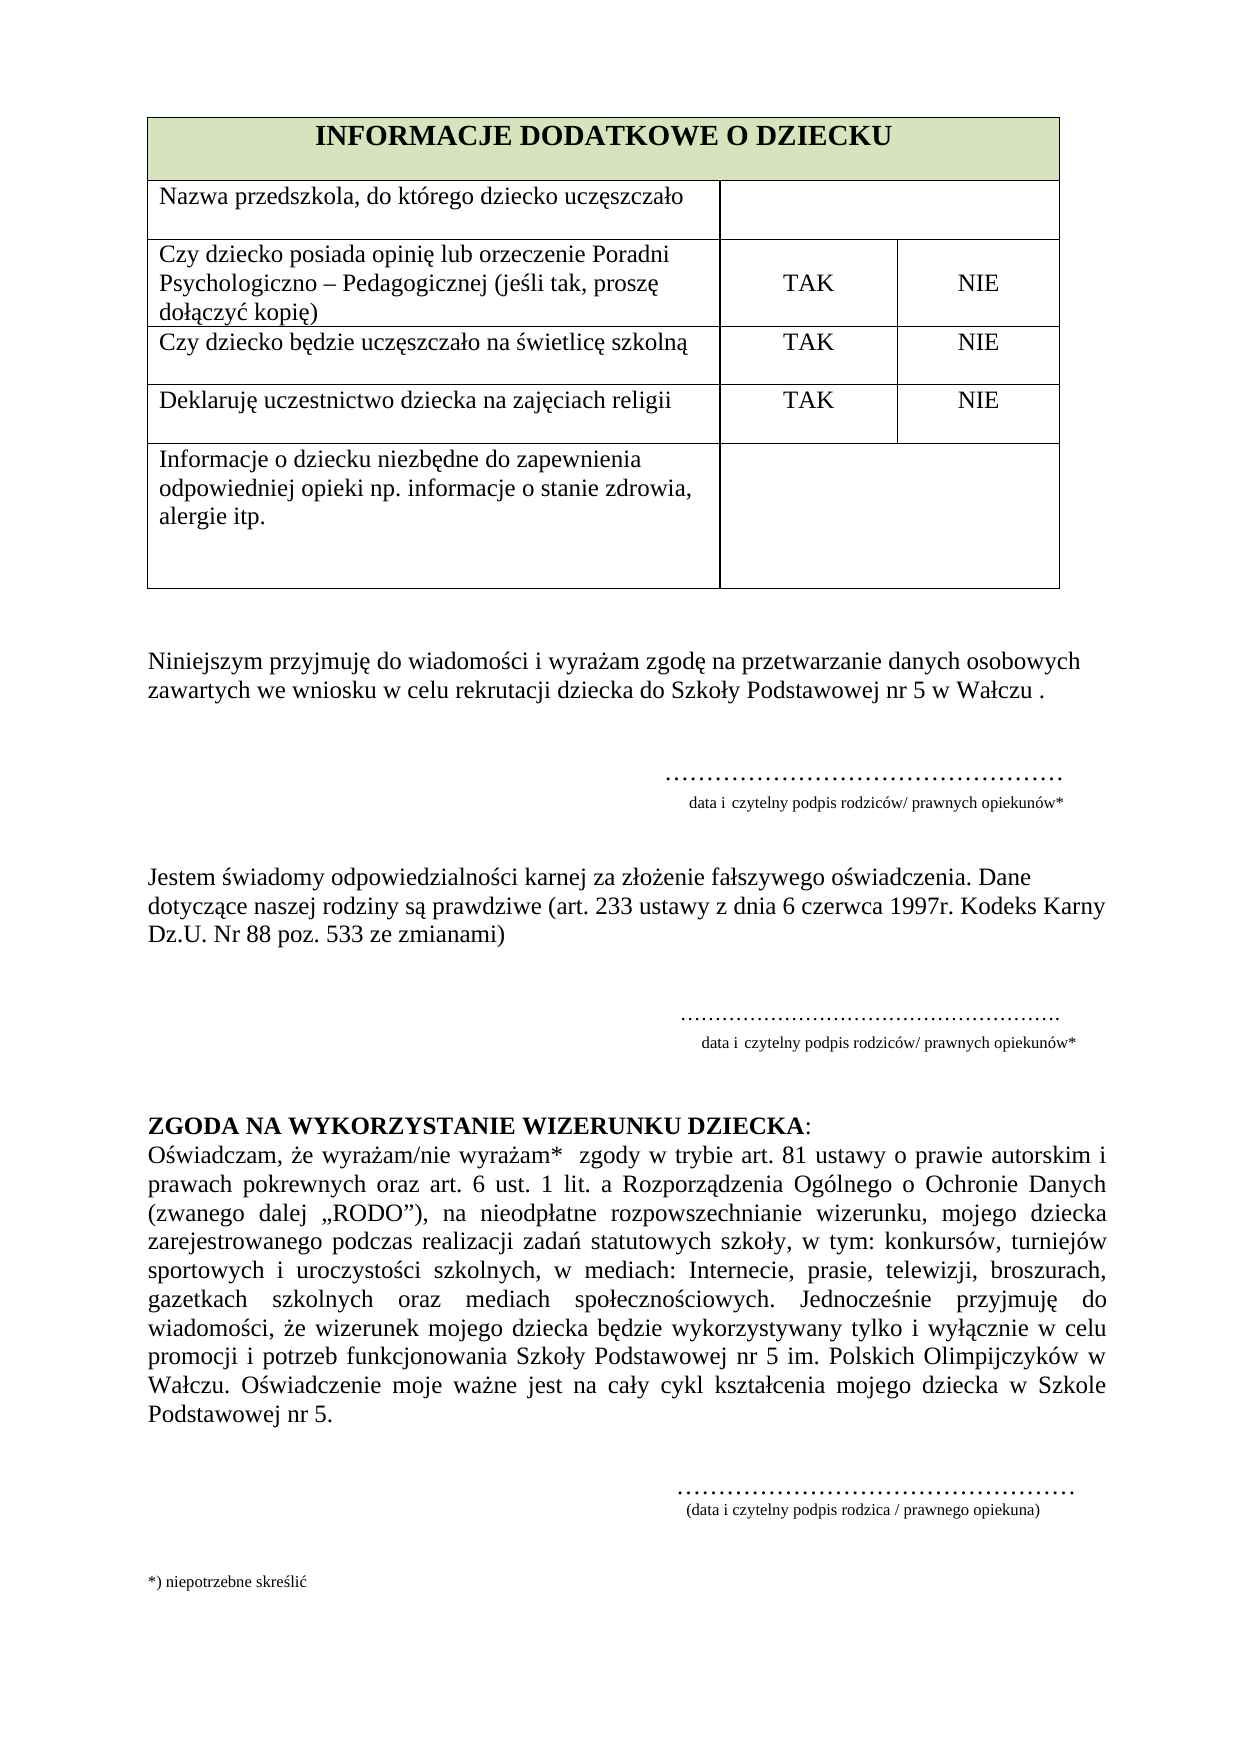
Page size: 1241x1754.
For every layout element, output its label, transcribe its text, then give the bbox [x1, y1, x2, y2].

text data i czytelny podpis rodziców/ prawnych opiekunów* [148, 785, 1107, 814]
table_cell Deklaruję uczestnictwo dziecka na zajęciach religii [148, 385, 719, 443]
table_cell [721, 444, 1059, 588]
text ZGODA NA WYKORZYSTANIE WIZERUNKU DZIECKA: [148, 1111, 1107, 1140]
table_cell TAK [721, 385, 897, 443]
table_cell Nazwa przedszkola, do którego dziecko uczęszczało [148, 181, 719, 238]
text ………………………………………… [590, 757, 1107, 785]
text (data i czytelny podpis rodzica / prawnego opiekuna) [516, 1499, 1107, 1519]
text Niniejszym przyjmuję do wiadomości i wyrażam zgodę na przetwarzanie danych osobowych zawartych we wniosku w celu rekrutacji dziecka do Szkoły Podstawowej nr 5 w Wałczu . [148, 646, 1107, 704]
text ………………………………………… [443, 1471, 1107, 1499]
text Jestem świadomy odpowiedzialności karnej za złożenie fałszywego oświadczenia. Dane dotyczące naszej rodziny są prawdziwe (art. 233 ustawy z dnia 6 czerwca 1997r. Kodeks Karny Dz.U. Nr 88 poz. 533 ze zmianami) [148, 862, 1107, 948]
table_cell NIE [898, 327, 1059, 384]
table_cell [721, 181, 1059, 238]
text Oświadczam, że wyrażam/nie wyrażam* zgody w trybie art. 81 ustawy o prawie autorskim i prawach pokrewnych oraz art. 6 ust. 1 lit. a Rozporządzenia Ogólnego o Ochronie Danych (zwanego dalej „RODO”), na nieodpłatne rozpowszechnianie wizerunku, mojego dziecka zarejestrowanego podczas realizacji zadań statutowych szkoły, w tym: konkursów, turniejów sportowych i uroczystości szkolnych, w mediach: Internecie, prasie, telewizji, broszurach, gazetkach szkolnych oraz mediach społecznościowych. Jednocześnie przyjmuję do wiadomości, że wizerunek mojego dziecka będzie wykorzystywany tylko i wyłącznie w celu promocji i potrzeb funkcjonowania Szkoły Podstawowej nr 5 im. Polskich Olimpijczyków w Wałczu. Oświadczenie moje ważne jest na cały cykl kształcenia mojego dziecka w Szkole Podstawowej nr 5. [148, 1140, 1107, 1428]
text data i czytelny podpis rodziców/ prawnych opiekunów* [148, 1025, 1107, 1054]
table_cell NIE [898, 240, 1059, 326]
table_cell TAK [721, 240, 897, 326]
table_header INFORMACJE DODATKOWE O DZIECKU [148, 118, 1059, 180]
table_cell Informacje o dziecku niezbędne do zapewnienia odpowiedniej opieki np. informacje o stanie zdrowia, alergie itp. [148, 444, 719, 588]
text *) niepotrzebne skreślić [148, 1571, 1107, 1591]
text ………………………………………………. [664, 1001, 1107, 1025]
table_cell NIE [898, 385, 1059, 443]
table_cell Czy dziecko posiada opinię lub orzeczenie Poradni Psychologiczno – Pedagogicznej (jeśli tak, proszę dołączyć kopię) [148, 240, 719, 326]
table_cell Czy dziecko będzie uczęszczało na świetlicę szkolną [148, 327, 719, 384]
table_cell TAK [721, 327, 897, 384]
